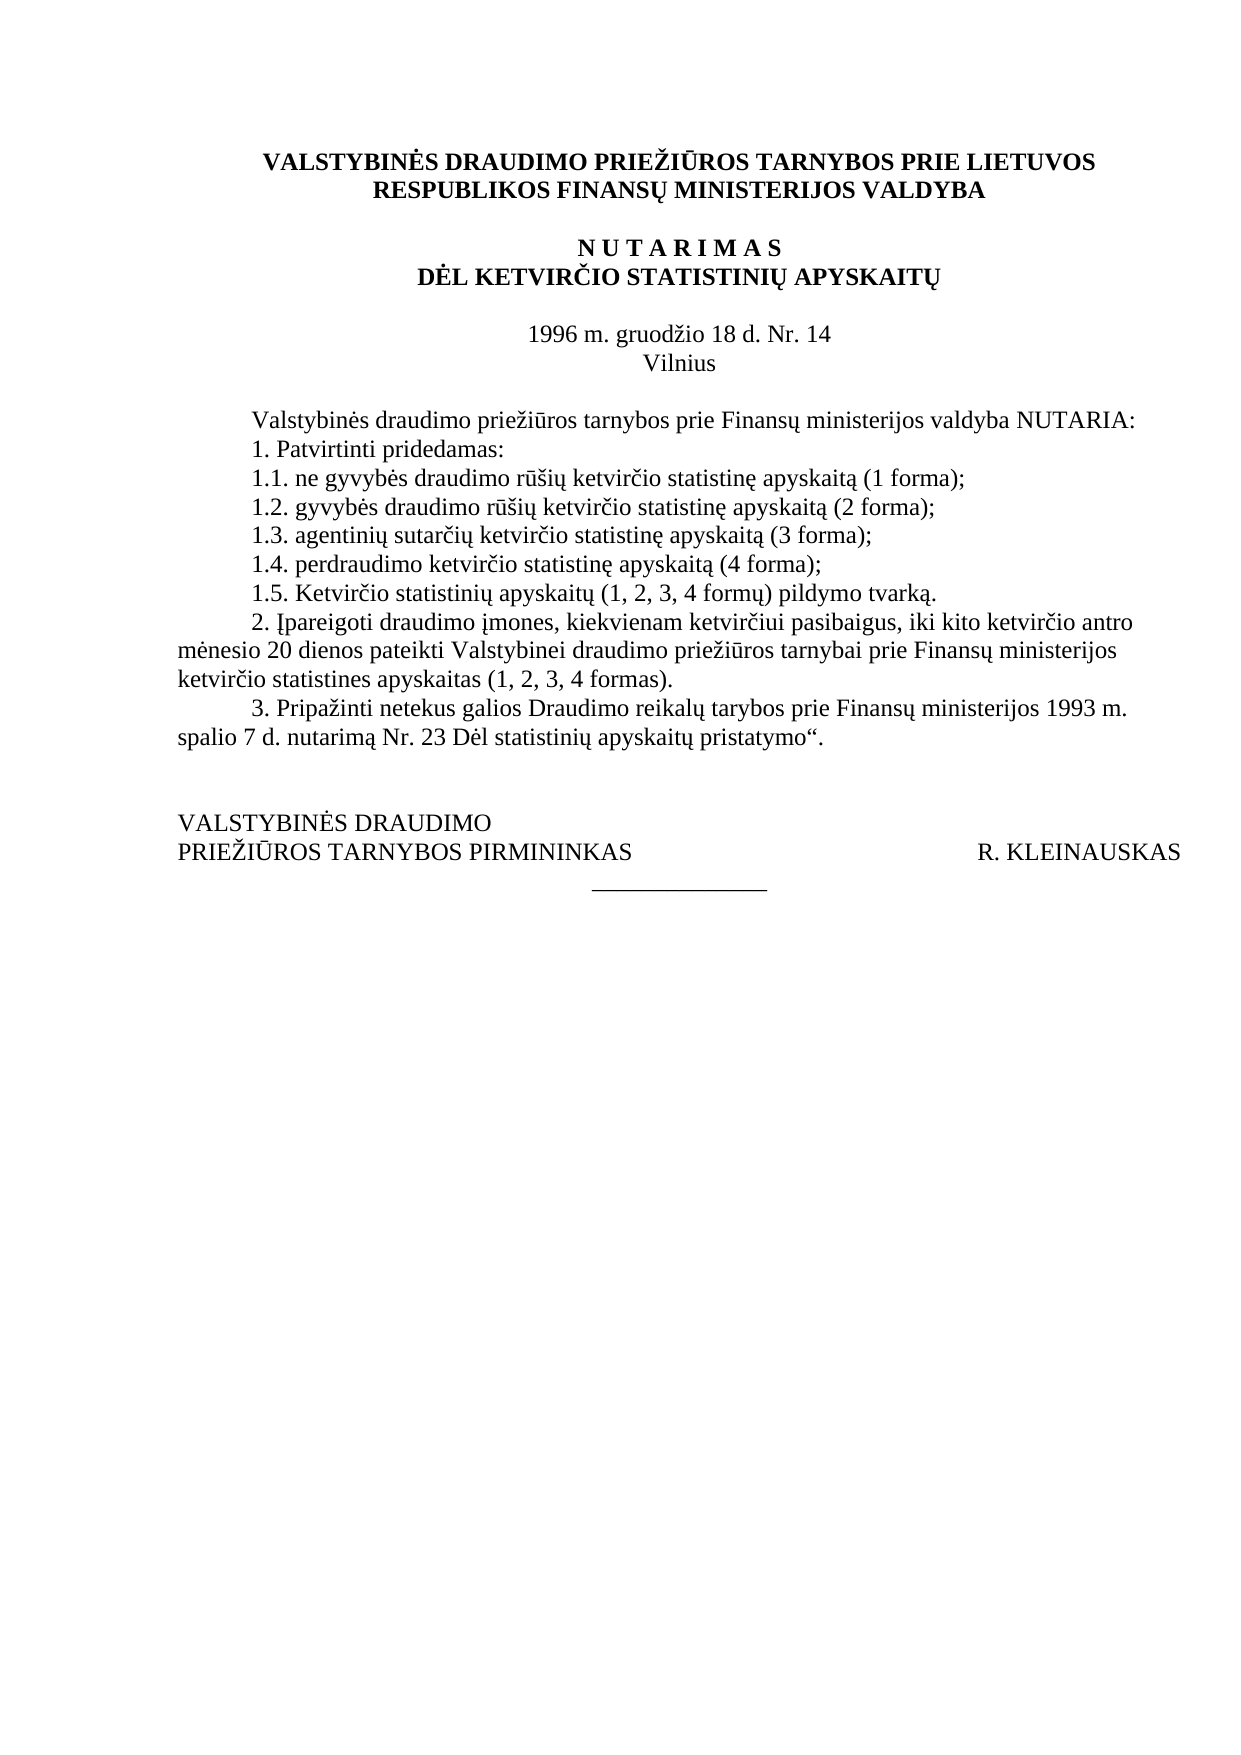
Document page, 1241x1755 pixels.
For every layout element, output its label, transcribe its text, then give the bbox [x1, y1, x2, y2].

text 2. Įpareigoti draudimo įmones, kiekvienam ketvirčiui pasibaigus, iki kito ketvirčio antro mėnesio 20 dienos pateikti Valstybinei draudimo priežiūros tarnybai prie Finansų ministerijos ketvirčio statistines apyskaitas (1, 2, 3, 4 formas). [177, 607, 1181, 693]
text Vilnius [177, 348, 1181, 377]
text 1.3. agentinių sutarčių ketvirčio statistinę apyskaitą (3 forma); [177, 521, 1181, 549]
text 1.5. Ketvirčio statistinių apyskaitų (1, 2, 3, 4 formų) pildymo tvarką. [177, 578, 1181, 607]
text N U T A R I M A S [177, 233, 1181, 262]
text VALSTYBINĖS DRAUDIMO [177, 808, 1181, 837]
text PRIEŽIŪROS TARNYBOS PIRMININKAS R. KLEINAUSKAS [177, 837, 1181, 866]
text 1.4. perdraudimo ketvirčio statistinę apyskaitą (4 forma); [177, 549, 1181, 578]
text Valstybinės draudimo priežiūros tarnybos prie Finansų ministerijos valdyba NUTARIA: [177, 406, 1181, 434]
text 1.2. gyvybės draudimo rūšių ketvirčio statistinę apyskaitą (2 forma); [177, 492, 1181, 521]
text 1.1. ne gyvybės draudimo rūšių ketvirčio statistinę apyskaitą (1 forma); [177, 463, 1181, 492]
text 1. Patvirtinti pridedamas: [177, 434, 1181, 463]
text 1996 m. gruodžio 18 d. Nr. 14 [177, 319, 1181, 348]
text VALSTYBINĖS DRAUDIMO PRIEŽIŪROS TARNYBOS PRIE LIETUVOS RESPUBLIKOS FINANSŲ MINISTERIJOS VALDYBA [177, 147, 1181, 204]
text ______________ [177, 866, 1181, 894]
text 3. Pripažinti netekus galios Draudimo reikalų tarybos prie Finansų ministerijos 1993 m. spalio 7 d. nutarimą Nr. 23 Dėl statistinių apyskaitų pristatymo“. [177, 693, 1181, 751]
text DĖL KETVIRČIO STATISTINIŲ APYSKAITŲ [177, 262, 1181, 291]
